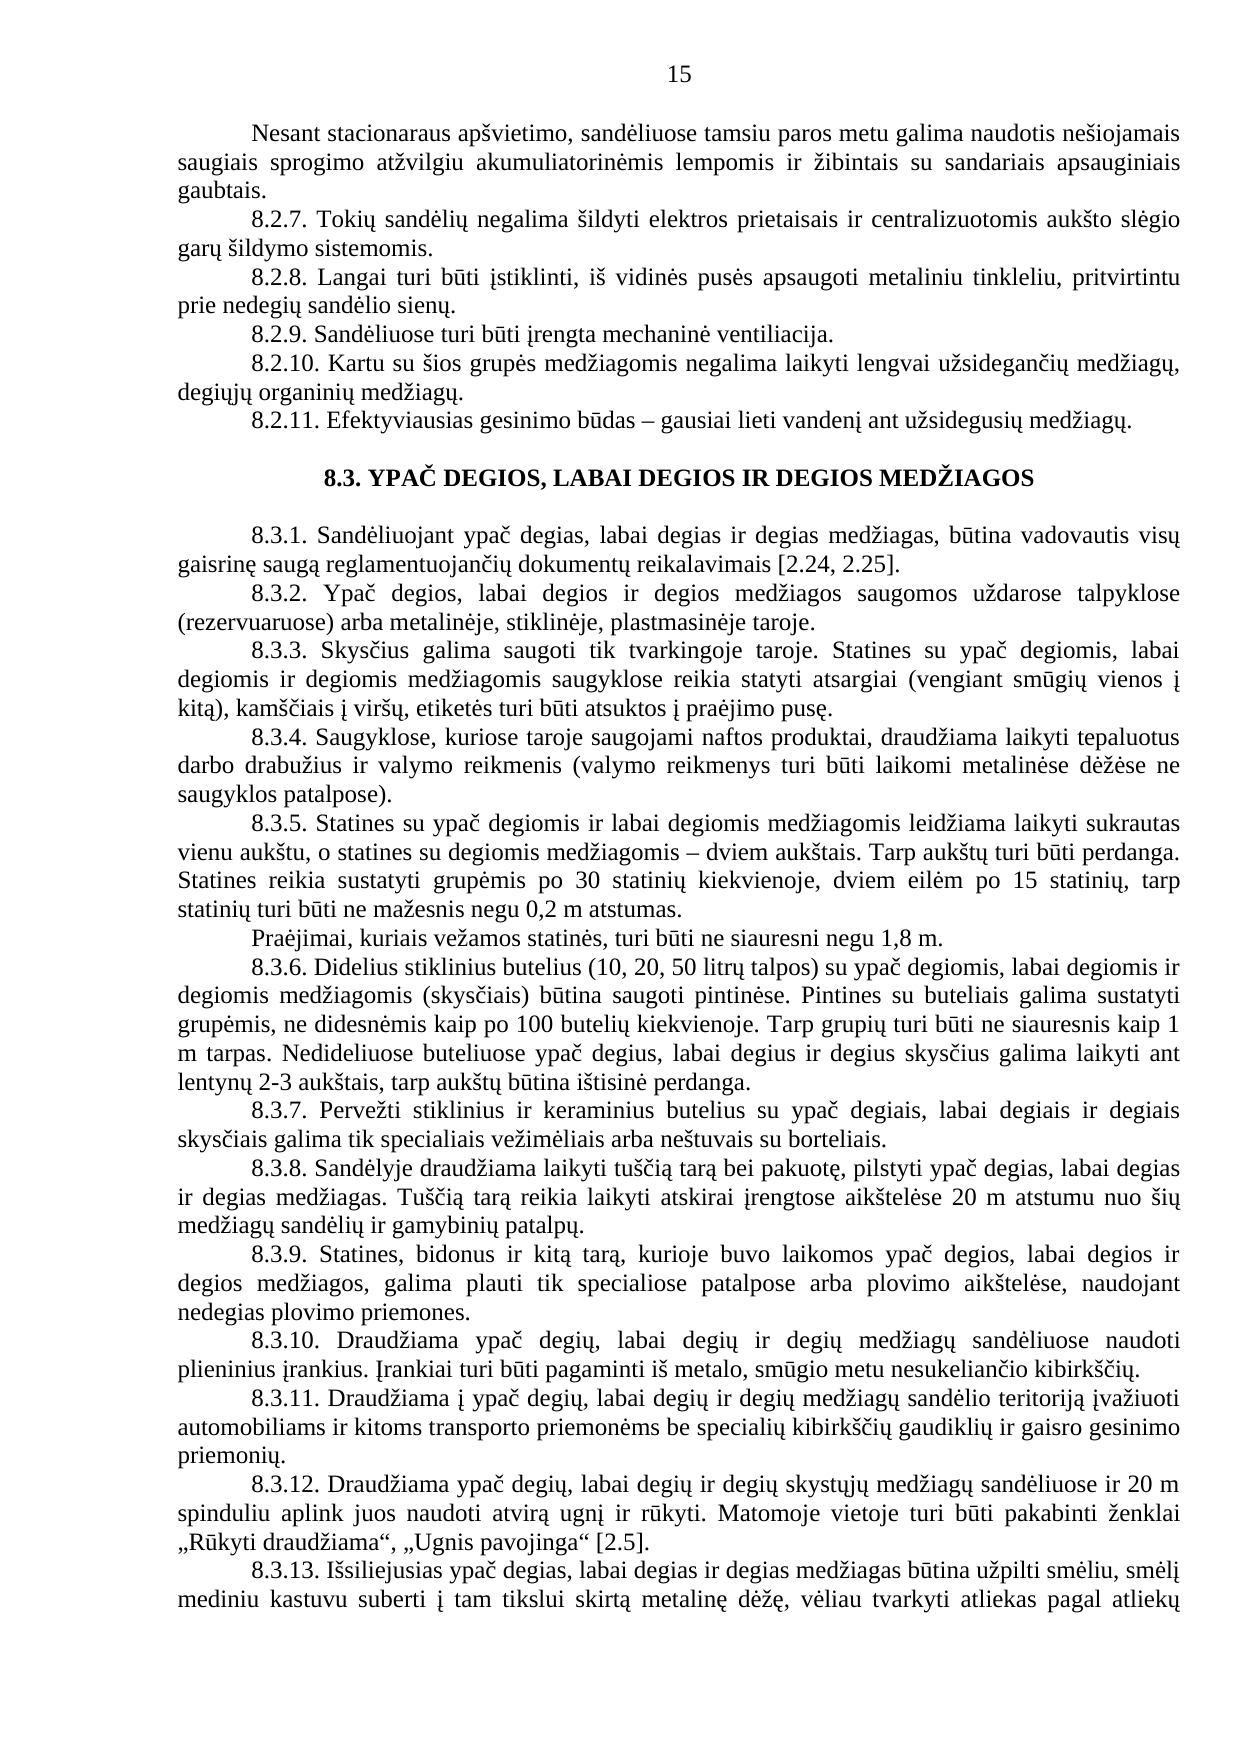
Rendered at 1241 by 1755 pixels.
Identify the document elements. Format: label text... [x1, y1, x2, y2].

text 8.2.11. Efektyviausias gesinimo būdas – gausiai lieti vandenį ant užsidegusių medžiagų. [177, 406, 1181, 434]
text 8.2.7. Tokių sandėlių negalima šildyti elektros prietaisais ir centralizuotomis aukšto slėgio garų šildymo sistemomis. [177, 204, 1181, 262]
text 8.3.5. Statines su ypač degiomis ir labai degiomis medžiagomis leidžiama laikyti sukrautas vienu aukštu, o statines su degiomis medžiagomis – dviem aukštais. Tarp aukštų turi būti perdanga. Statines reikia sustatyti grupėmis po 30 statinių kiekvienoje, dviem eilėm po 15 statinių, tarp statinių turi būti ne mažesnis negu 0,2 m atstumas. [177, 808, 1181, 923]
text Nesant stacionaraus apšvietimo, sandėliuose tamsiu paros metu galima naudotis nešiojamais saugiais sprogimo atžvilgiu akumuliatorinėmis lempomis ir žibintais su sandariais apsauginiais gaubtais. [177, 118, 1181, 204]
text 8.3.6. Didelius stiklinius butelius (10, 20, 50 litrų talpos) su ypač degiomis, labai degiomis ir degiomis medžiagomis (skysčiais) būtina saugoti pintinėse. Pintines su buteliais galima sustatyti grupėmis, ne didesnėmis kaip po 100 butelių kiekvienoje. Tarp grupių turi būti ne siauresnis kaip 1 m tarpas. Nedideliuose buteliuose ypač degius, labai degius ir degius skysčius galima laikyti ant lentynų 2-3 aukštais, tarp aukštų būtina ištisinė perdanga. [177, 952, 1181, 1096]
text Praėjimai, kuriais vežamos statinės, turi būti ne siauresni negu 1,8 m. [177, 923, 1181, 952]
text 8.3.8. Sandėlyje draudžiama laikyti tuščią tarą bei pakuotę, pilstyti ypač degias, labai degias ir degias medžiagas. Tuščią tarą reikia laikyti atskirai įrengtose aikštelėse 20 m atstumu nuo šių medžiagų sandėlių ir gamybinių patalpų. [177, 1153, 1181, 1239]
text 8.2.9. Sandėliuose turi būti įrengta mechaninė ventiliacija. [177, 319, 1181, 348]
text 8.2.10. Kartu su šios grupės medžiagomis negalima laikyti lengvai užsidegančių medžiagų, degiųjų organinių medžiagų. [177, 348, 1181, 406]
text 8.3.13. Išsiliejusias ypač degias, labai degias ir degias medžiagas būtina užpilti smėliu, smėlį mediniu kastuvu suberti į tam tikslui skirtą metalinę dėžę, vėliau tvarkyti atliekas pagal atliekų [177, 1556, 1181, 1613]
text 8.3.12. Draudžiama ypač degių, labai degių ir degių skystųjų medžiagų sandėliuose ir 20 m spinduliu aplink juos naudoti atvirą ugnį ir rūkyti. Matomoje vietoje turi būti pakabinti ženklai „Rūkyti draudžiama“, „Ugnis pavojinga“ [2.5]. [177, 1469, 1181, 1556]
text 8.3. YPAČ DEGIOS, LABAI DEGIOS IR DEGIOS MEDŽIAGOS [177, 463, 1181, 492]
text 8.3.9. Statines, bidonus ir kitą tarą, kurioje buvo laikomos ypač degios, labai degios ir degios medžiagos, galima plauti tik specialiose patalpose arba plovimo aikštelėse, naudojant nedegias plovimo priemones. [177, 1239, 1181, 1326]
text 8.3.11. Draudžiama į ypač degių, labai degių ir degių medžiagų sandėlio teritoriją įvažiuoti automobiliams ir kitoms transporto priemonėms be specialių kibirkščių gaudiklių ir gaisro gesinimo priemonių. [177, 1383, 1181, 1469]
text 8.3.1. Sandėliuojant ypač degias, labai degias ir degias medžiagas, būtina vadovautis visų gaisrinę saugą reglamentuojančių dokumentų reikalavimais [2.24, 2.25]. [177, 521, 1181, 578]
text 8.3.2. Ypač degios, labai degios ir degios medžiagos saugomos uždarose talpyklose (rezervuaruose) arba metalinėje, stiklinėje, plastmasinėje taroje. [177, 578, 1181, 636]
text 8.3.10. Draudžiama ypač degių, labai degių ir degių medžiagų sandėliuose naudoti plieninius įrankius. Įrankiai turi būti pagaminti iš metalo, smūgio metu nesukeliančio kibirkščių. [177, 1326, 1181, 1383]
text 8.3.4. Saugyklose, kuriose taroje saugojami naftos produktai, draudžiama laikyti tepaluotus darbo drabužius ir valymo reikmenis (valymo reikmenys turi būti laikomi metalinėse dėžėse ne saugyklos patalpose). [177, 722, 1181, 808]
text 8.3.7. Pervežti stiklinius ir keraminius butelius su ypač degiais, labai degiais ir degiais skysčiais galima tik specialiais vežimėliais arba neštuvais su borteliais. [177, 1096, 1181, 1153]
text 8.3.3. Skysčius galima saugoti tik tvarkingoje taroje. Statines su ypač degiomis, labai degiomis ir degiomis medžiagomis saugyklose reikia statyti atsargiai (vengiant smūgių vienos į kitą), kamščiais į viršų, etiketės turi būti atsuktos į praėjimo pusę. [177, 636, 1181, 722]
text 8.2.8. Langai turi būti įstiklinti, iš vidinės pusės apsaugoti metaliniu tinkleliu, pritvirtintu prie nedegių sandėlio sienų. [177, 262, 1181, 319]
